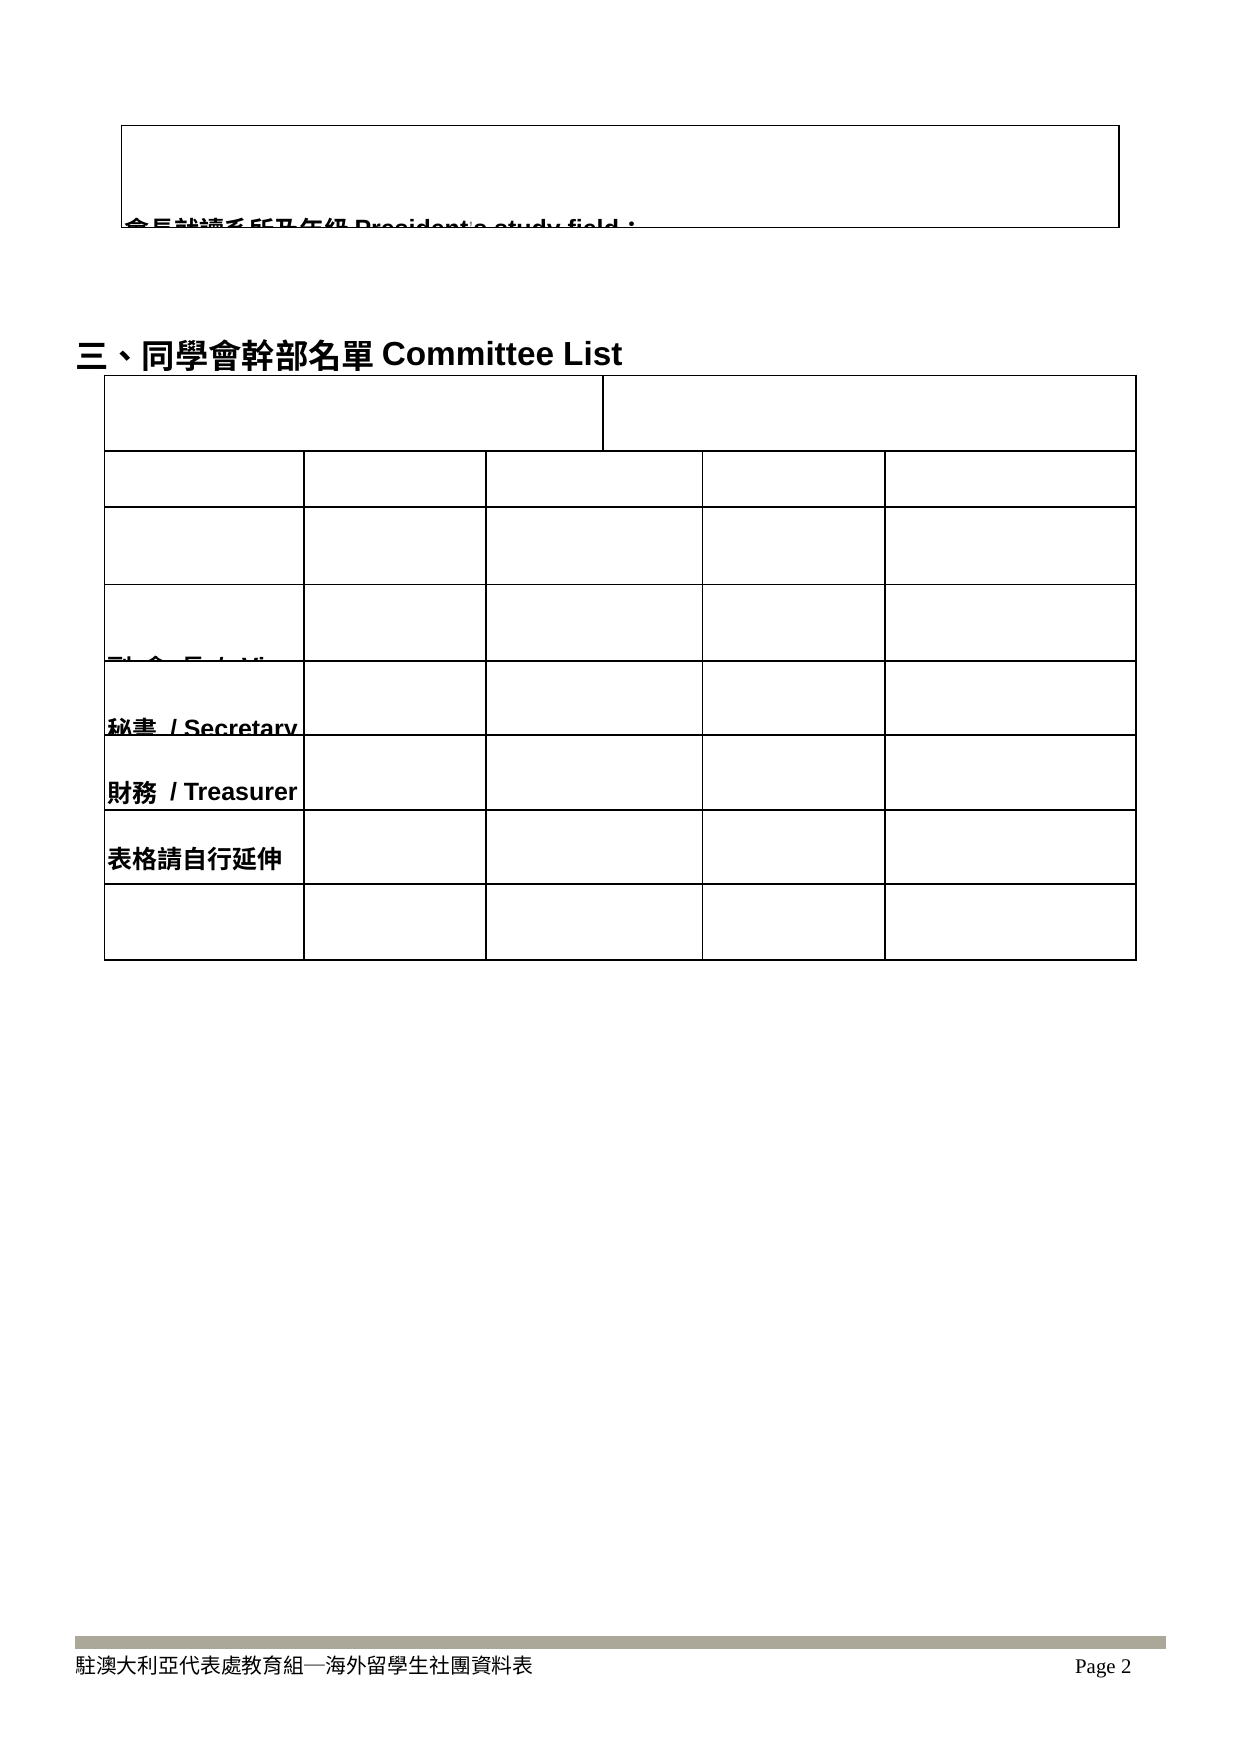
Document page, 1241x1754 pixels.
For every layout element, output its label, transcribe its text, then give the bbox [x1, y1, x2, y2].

table_cell [703, 885, 884, 959]
table_cell 秘書 / Secretary [105, 662, 303, 734]
table_cell [886, 508, 1135, 583]
table_cell [487, 662, 702, 734]
table_cell [703, 585, 884, 660]
table_cell [487, 885, 702, 959]
table_cell [703, 811, 884, 883]
table_cell [703, 508, 884, 583]
table_cell [305, 811, 485, 883]
text 三、同學會幹部名單Committee List [75, 312, 1165, 374]
table_cell [487, 508, 702, 583]
table_cell 副會長/ Vice-President [105, 585, 303, 660]
table_cell [487, 585, 702, 660]
table_cell 職稱Position [105, 452, 303, 506]
table_cell [886, 662, 1135, 734]
table_cell English Name [487, 452, 702, 506]
table_cell [703, 662, 884, 734]
table_header 任期Term Duration： [105, 376, 602, 450]
table_cell [487, 736, 702, 809]
table_cell [886, 811, 1135, 883]
table_cell [305, 585, 485, 660]
table_cell [305, 662, 485, 734]
table_cell [305, 508, 485, 583]
table_cell [487, 811, 702, 883]
table_cell [886, 736, 1135, 809]
table_cell [886, 885, 1135, 959]
table_cell 財務 / Treasurer [105, 736, 303, 809]
table_cell 中文姓名 [305, 452, 485, 506]
table_cell 會長 / President [105, 508, 303, 583]
table_cell [305, 885, 485, 959]
table_header 幹部人數Total committee number： [604, 376, 1135, 450]
table_cell [105, 885, 303, 959]
table_cell 會長就讀系所及年級President’s study field： [122, 126, 1118, 227]
table_cell [886, 585, 1135, 660]
table_cell [703, 736, 884, 809]
table_cell 表格請自行延伸 [105, 811, 303, 883]
table_cell 聯絡電話及email [886, 452, 1135, 506]
table_cell [305, 736, 485, 809]
table_cell 就讀系所 [703, 452, 884, 506]
